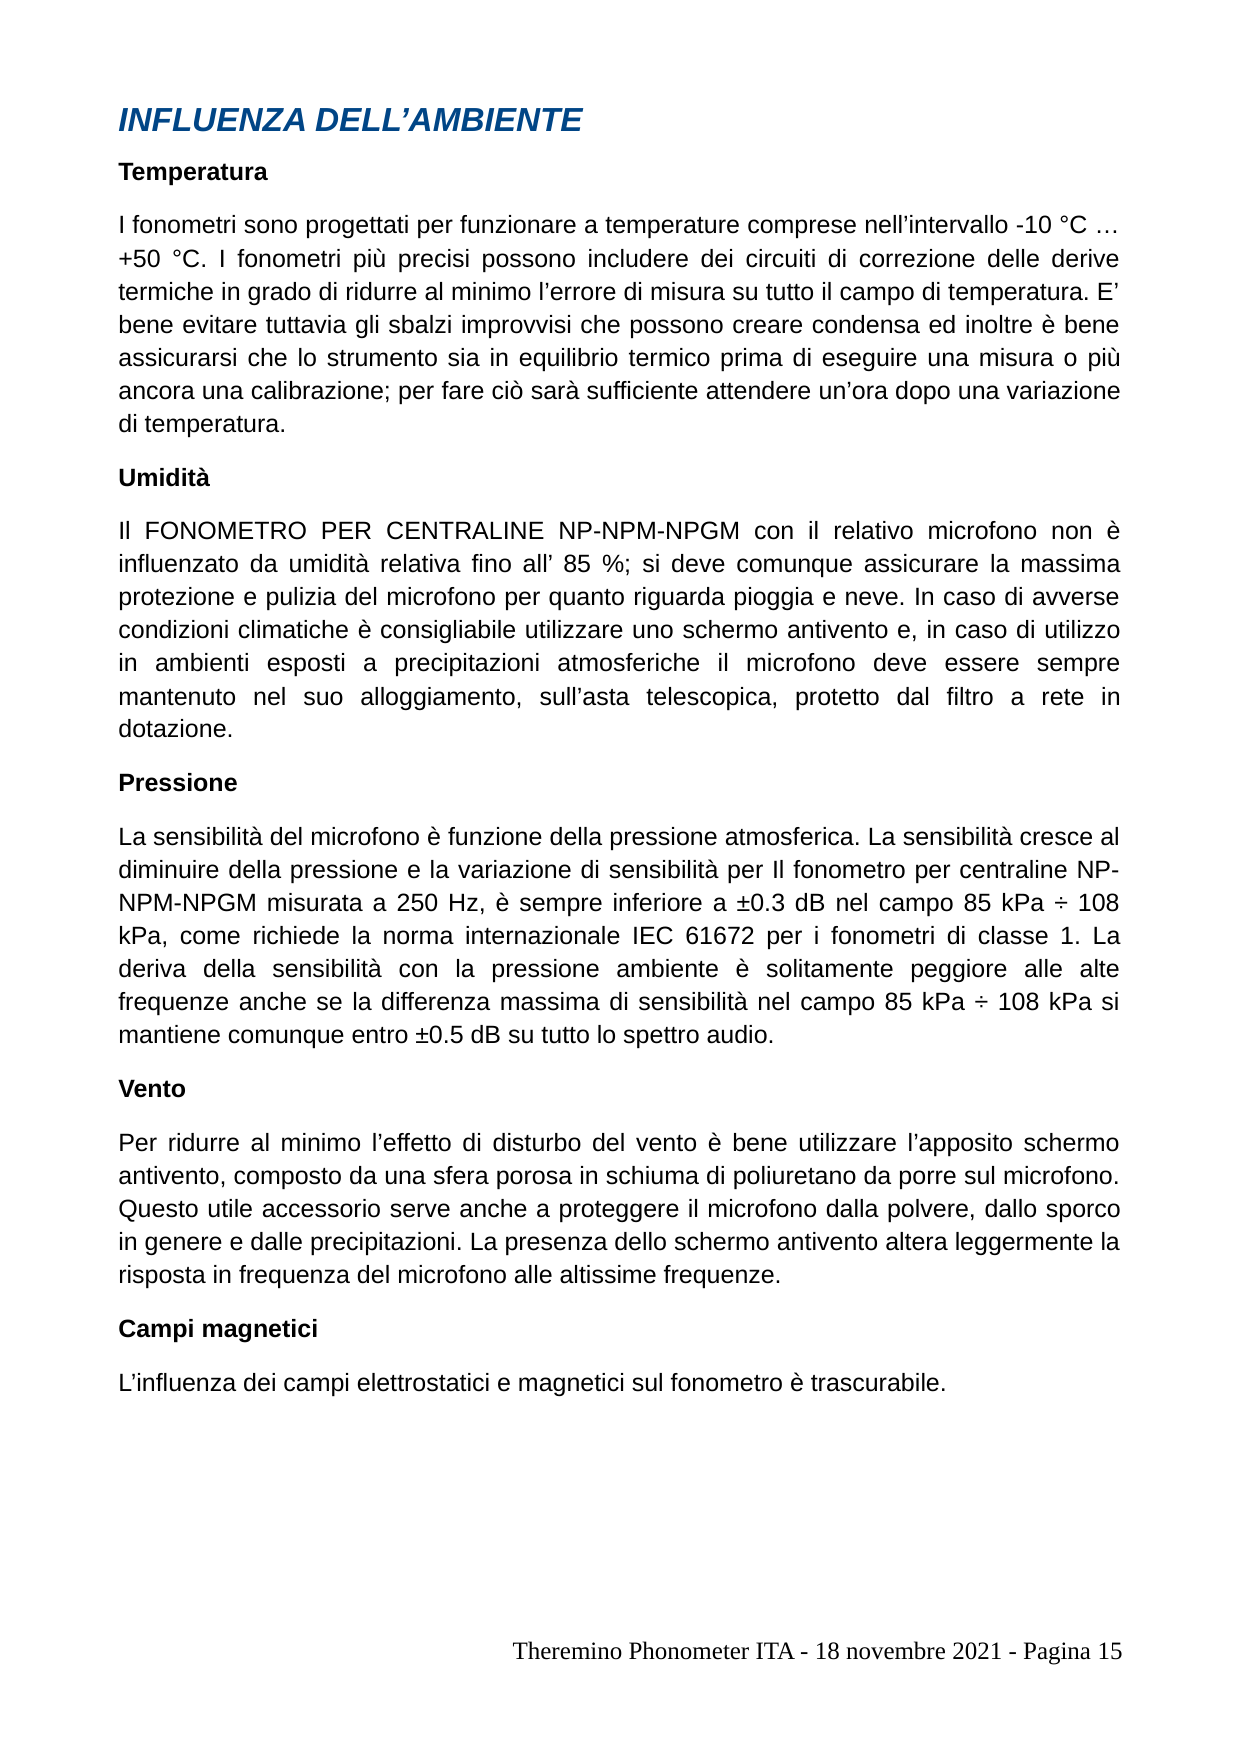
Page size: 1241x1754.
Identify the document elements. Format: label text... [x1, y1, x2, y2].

text Il FONOMETRO PER CENTRALINE NP-NPM-NPGM con il relativo microfono non è influenzato da umidità relativa fino all’ 85 %; si deve comunque assicurare la massima protezione e pulizia del microfono per quanto riguarda pioggia e neve. In caso di avverse condizioni climatiche è consigliabile utilizzare uno schermo antivento e, in caso di utilizzo in ambienti esposti a precipitazioni atmosferiche il microfono deve essere sempre mantenuto nel suo alloggiamento, sull’asta telescopica, protetto dal filtro a rete in dotazione. [118, 516, 1122, 743]
text Campi magnetici [118, 1314, 1122, 1343]
subtitle INFLUENZA DELL’AMBIENTE [118, 100, 1122, 138]
text Temperatura [118, 157, 1122, 185]
text Vento [118, 1074, 1122, 1103]
text I fonometri sono progettati per funzionare a temperature comprese nell’intervallo -10 °C …+50 °C. I fonometri più precisi possono includere dei circuiti di correzione delle derive termiche in grado di ridurre al minimo l’errore di misura su tutto il campo di temperatura. E’ bene evitare tuttavia gli sbalzi improvvisi che possono creare condensa ed inoltre è bene assicurarsi che lo strumento sia in equilibrio termico prima di eseguire una misura o più ancora una calibrazione; per fare ciò sarà sufficiente attendere un’ora dopo una variazione di temperatura. [118, 211, 1122, 437]
text Per ridurre al minimo l’effetto di disturbo del vento è bene utilizzare l’apposito schermo antivento, composto da una sfera porosa in schiuma di poliuretano da porre sul microfono. Questo utile accessorio serve anche a proteggere il microfono dalla polvere, dallo sporco in genere e dalle precipitazioni. La presenza dello schermo antivento altera leggermente la risposta in frequenza del microfono alle altissime frequenze. [118, 1128, 1122, 1289]
text La sensibilità del microfono è funzione della pressione atmosferica. La sensibilità cresce al diminuire della pressione e la variazione di sensibilità per Il fonometro per centraline NP-NPM-NPGM misurata a 250 Hz, è sempre inferiore a ±0.3 dB nel campo 85 kPa ÷ 108 kPa, come richiede la norma internazionale IEC 61672 per i fonometri di classe 1. La deriva della sensibilità con la pressione ambiente è solitamente peggiore alle alte frequenze anche se la differenza massima di sensibilità nel campo 85 kPa ÷ 108 kPa si mantiene comunque entro ±0.5 dB su tutto lo spettro audio. [118, 822, 1122, 1049]
text L’influenza dei campi elettrostatici e magnetici sul fonometro è trascurabile. [118, 1368, 1122, 1397]
text Pressione [118, 768, 1122, 797]
text Umidità [118, 462, 1122, 491]
